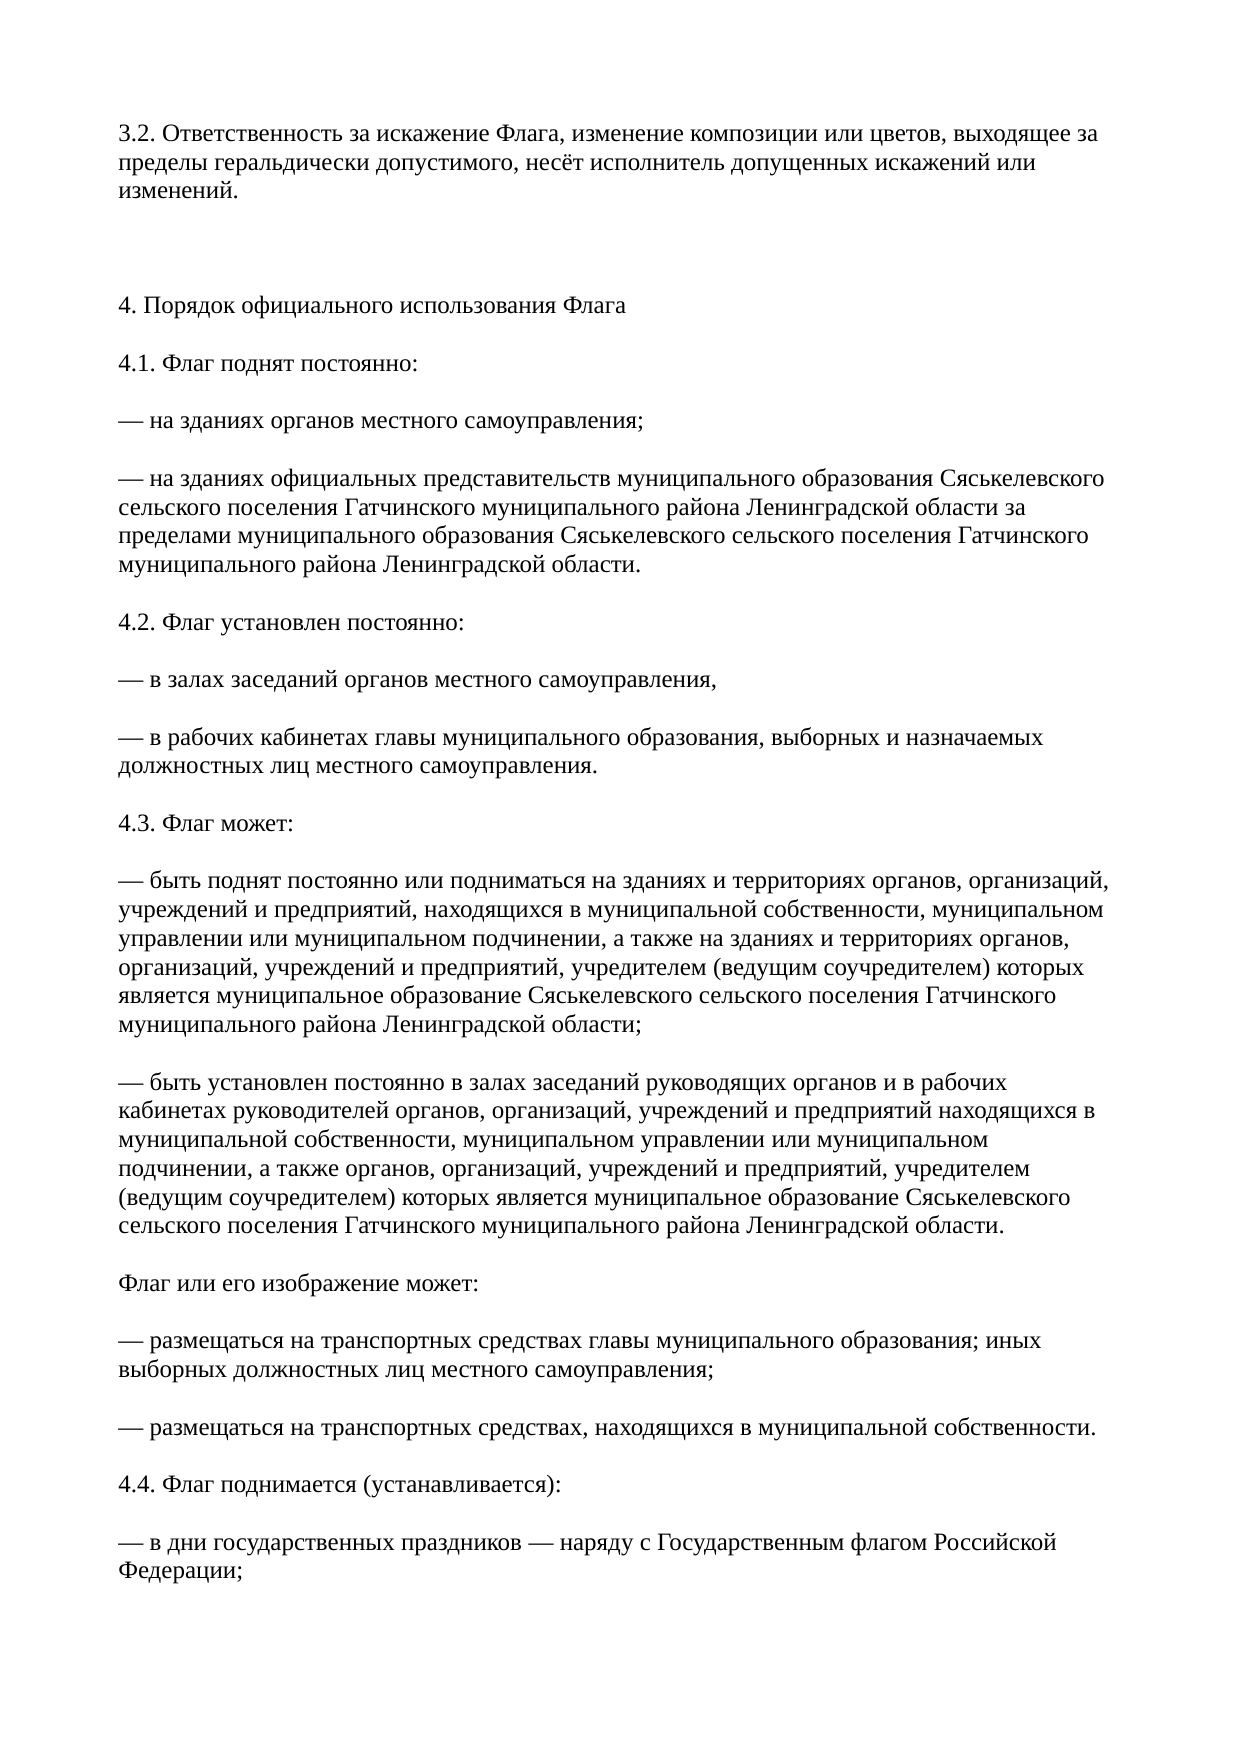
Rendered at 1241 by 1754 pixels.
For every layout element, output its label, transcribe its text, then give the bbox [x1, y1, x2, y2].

text — в дни государственных праздников — наряду с Государственным флагом Российской Федерации; [118, 1527, 1122, 1584]
text 4.2. Флаг установлен постоянно: [118, 607, 1122, 636]
text 4. Порядок официального использования Флага [118, 291, 1122, 319]
text — быть поднят постоянно или подниматься на зданиях и территориях органов, организаций, учреждений и предприятий, находящихся в муниципальной собственности, муниципальном управлении или муниципальном подчинении, а также на зданиях и территориях органов, организаций, учреждений и предприятий, учредителем (ведущим соучредителем) которых является муниципальное образование Сяськелевского сельского поселения Гатчинского муниципального района Ленинградской области; [118, 866, 1122, 1038]
text 4.4. Флаг поднимается (устанавливается): [118, 1469, 1122, 1498]
text 4.1. Флаг поднят постоянно: [118, 348, 1122, 377]
text — на зданиях официальных представительств муниципального образования Сяськелевского сельского поселения Гатчинского муниципального района Ленинградской области за пределами муниципального образования Сяськелевского сельского поселения Гатчинского муниципального района Ленинградской области. [118, 463, 1122, 578]
text 3.2. Ответственность за искажение Флага, изменение композиции или цветов, выходящее за пределы геральдически допустимого, несёт исполнитель допущенных искажений или изменений. [118, 118, 1122, 204]
text — быть установлен постоянно в залах заседаний руководящих органов и в рабочих кабинетах руководителей органов, организаций, учреждений и предприятий находящихся в муниципальной собственности, муниципальном управлении или муниципальном подчинении, а также органов, организаций, учреждений и предприятий, учредителем (ведущим соучредителем) которых является муниципальное образование Сяськелевского сельского поселения Гатчинского муниципального района Ленинградской области. [118, 1067, 1122, 1239]
text — размещаться на транспортных средствах главы муниципального образования; иных выборных должностных лиц местного самоуправления; [118, 1326, 1122, 1383]
text 4.3. Флаг может: [118, 808, 1122, 837]
text — на зданиях органов местного самоуправления; [118, 406, 1122, 434]
text Флаг или его изображение может: [118, 1268, 1122, 1297]
text — в рабочих кабинетах главы муниципального образования, выборных и назначаемых должностных лиц местного самоуправления. [118, 722, 1122, 779]
text — в залах заседаний органов местного самоуправления, [118, 664, 1122, 693]
text — размещаться на транспортных средствах, находящихся в муниципальной собственности. [118, 1412, 1122, 1441]
